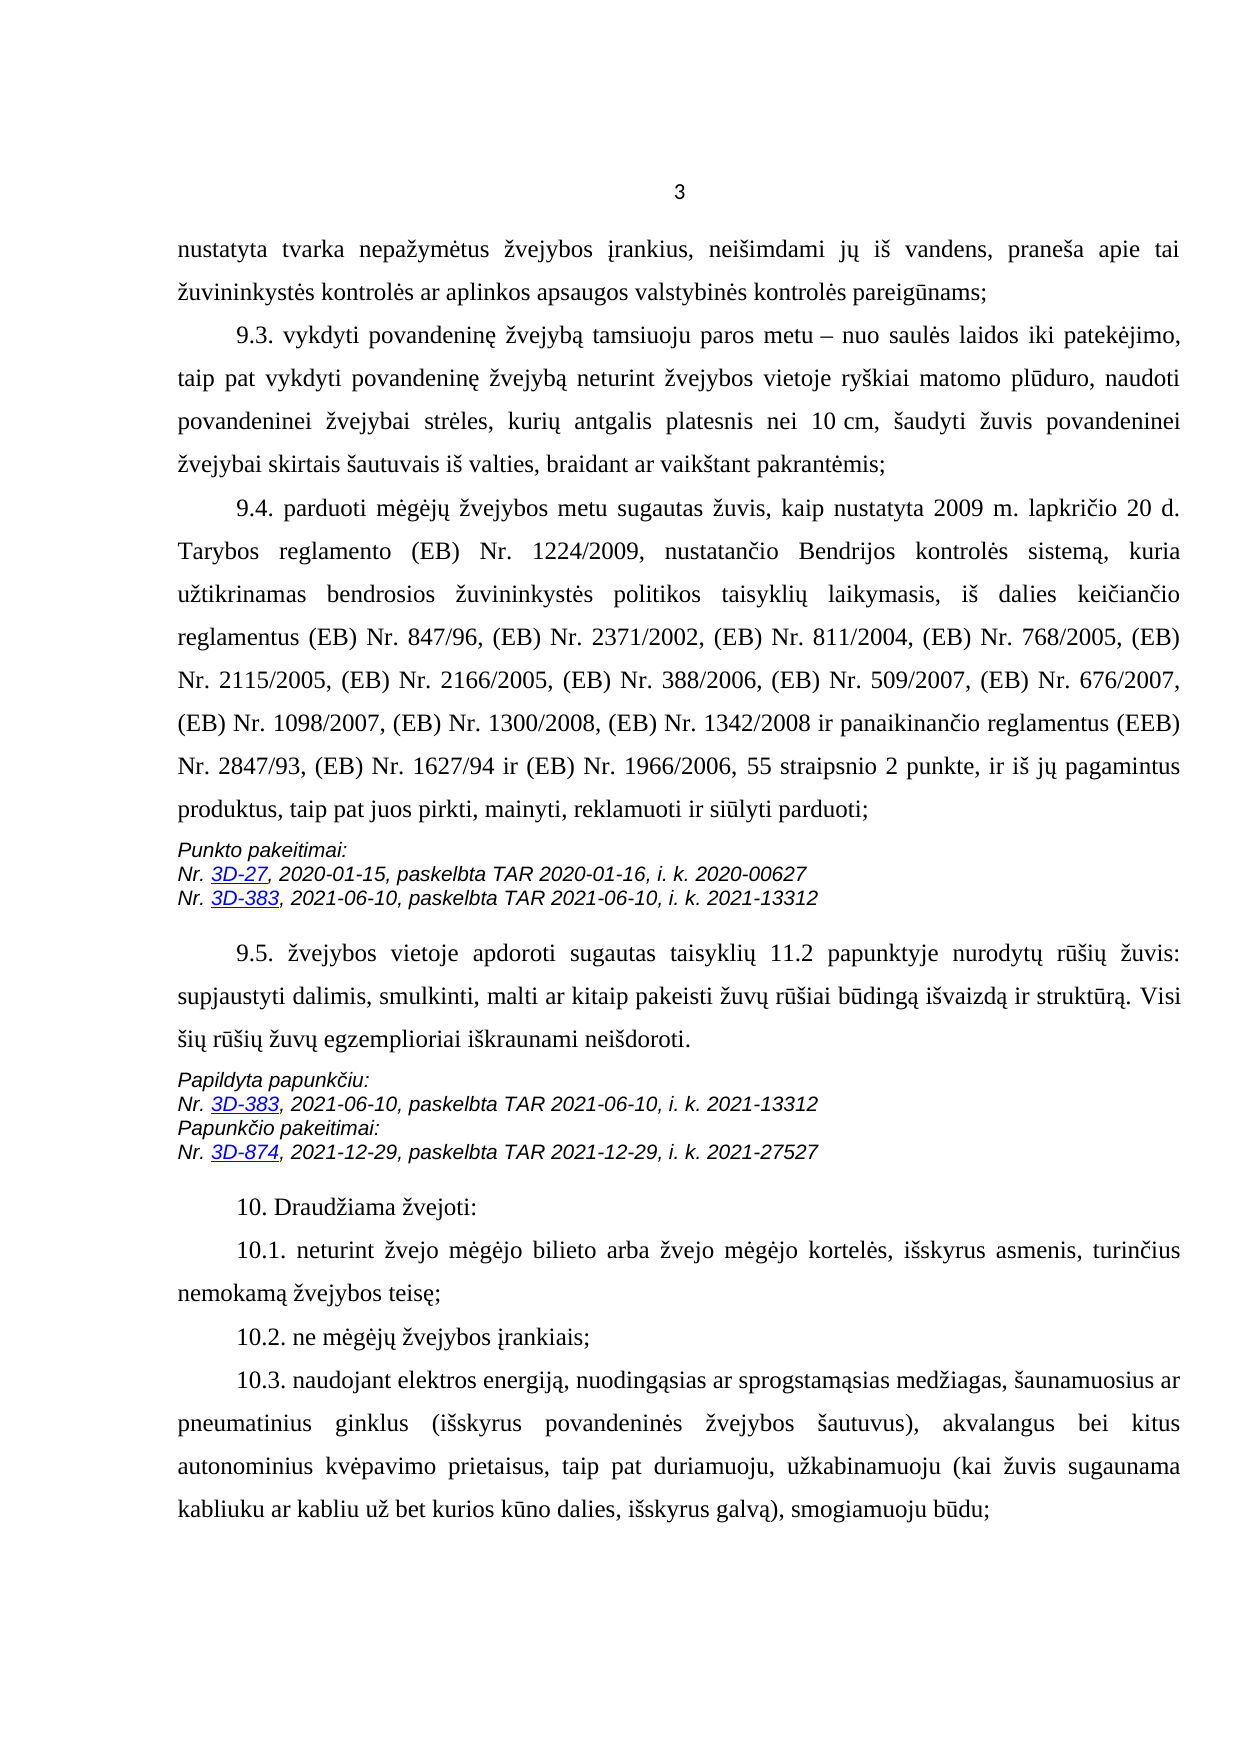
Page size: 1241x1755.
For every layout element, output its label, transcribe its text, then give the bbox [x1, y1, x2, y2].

text 9.5. žvejybos vietoje apdoroti sugautas taisyklių 11.2 papunktyje nurodytų rūšių žuvis: supjaustyti dalimis, smulkinti, malti ar kitaip pakeisti žuvų rūšiai būdingą išvaizdą ir struktūrą. Visi šių rūšių žuvų egzemplioriai iškraunami neišdoroti. [177, 938, 1181, 1053]
text 9.3. vykdyti povandeninę žvejybą tamsiuoju paros metu – nuo saulės laidos iki patekėjimo, taip pat vykdyti povandeninę žvejybą neturint žvejybos vietoje ryškiai matomo plūduro, naudoti povandeninei žvejybai strėles, kurių antgalis platesnis nei 10 cm, šaudyti žuvis povandeninei žvejybai skirtais šautuvais iš valties, braidant ar vaikštant pakrantėmis; [177, 320, 1181, 478]
text Papunkčio pakeitimai: [177, 1116, 1181, 1139]
text 9.4. parduoti mėgėjų žvejybos metu sugautas žuvis, kaip nustatyta 2009 m. lapkričio 20 d. Tarybos reglamento (EB) Nr. 1224/2009, nustatančio Bendrijos kontrolės sistemą, kuria užtikrinamas bendrosios žuvininkystės politikos taisyklių laikymasis, iš dalies keičiančio reglamentus (EB) Nr. 847/96, (EB) Nr. 2371/2002, (EB) Nr. 811/2004, (EB) Nr. 768/2005, (EB) Nr. 2115/2005, (EB) Nr. 2166/2005, (EB) Nr. 388/2006, (EB) Nr. 509/2007, (EB) Nr. 676/2007, (EB) Nr. 1098/2007, (EB) Nr. 1300/2008, (EB) Nr. 1342/2008 ir panaikinančio reglamentus (EEB) Nr. 2847/93, (EB) Nr. 1627/94 ir (EB) Nr. 1966/2006, 55 straipsnio 2 punkte, ir iš jų pagamintus produktus, taip pat juos pirkti, mainyti, reklamuoti ir siūlyti parduoti; [177, 493, 1181, 823]
text Nr. 3D-383, 2021-06-10, paskelbta TAR 2021-06-10, i. k. 2021-13312 [177, 1092, 1181, 1116]
text 10.1. neturint žvejo mėgėjo bilieto arba žvejo mėgėjo kortelės, išskyrus asmenis, turinčius nemokamą žvejybos teisę; [177, 1235, 1181, 1307]
text Punkto pakeitimai: [177, 838, 1181, 862]
text Papildyta papunkčiu: [177, 1068, 1181, 1092]
text 10.3. naudojant elektros energiją, nuodingąsias ar sprogstamąsias medžiagas, šaunamuosius ar pneumatinius ginklus (išskyrus povandeninės žvejybos šautuvus), akvalangus bei kitus autonominius kvėpavimo prietaisus, taip pat duriamuoju, užkabinamuoju (kai žuvis sugaunama kabliuku ar kabliu už bet kurios kūno dalies, išskyrus galvą), smogiamuoju būdu; [177, 1365, 1181, 1523]
text 10.2. ne mėgėjų žvejybos įrankiais; [177, 1322, 1181, 1350]
text Nr. 3D-874, 2021-12-29, paskelbta TAR 2021-12-29, i. k. 2021-27527 [177, 1139, 1181, 1163]
text nustatyta tvarka nepažymėtus žvejybos įrankius, neišimdami jų iš vandens, praneša apie tai žuvininkystės kontrolės ar aplinkos apsaugos valstybinės kontrolės pareigūnams; [177, 234, 1181, 306]
text Nr. 3D-383, 2021-06-10, paskelbta TAR 2021-06-10, i. k. 2021-13312 [177, 886, 1181, 909]
text Nr. 3D-27, 2020-01-15, paskelbta TAR 2020-01-16, i. k. 2020-00627 [177, 862, 1181, 886]
text 10. Draudžiama žvejoti: [177, 1192, 1181, 1221]
